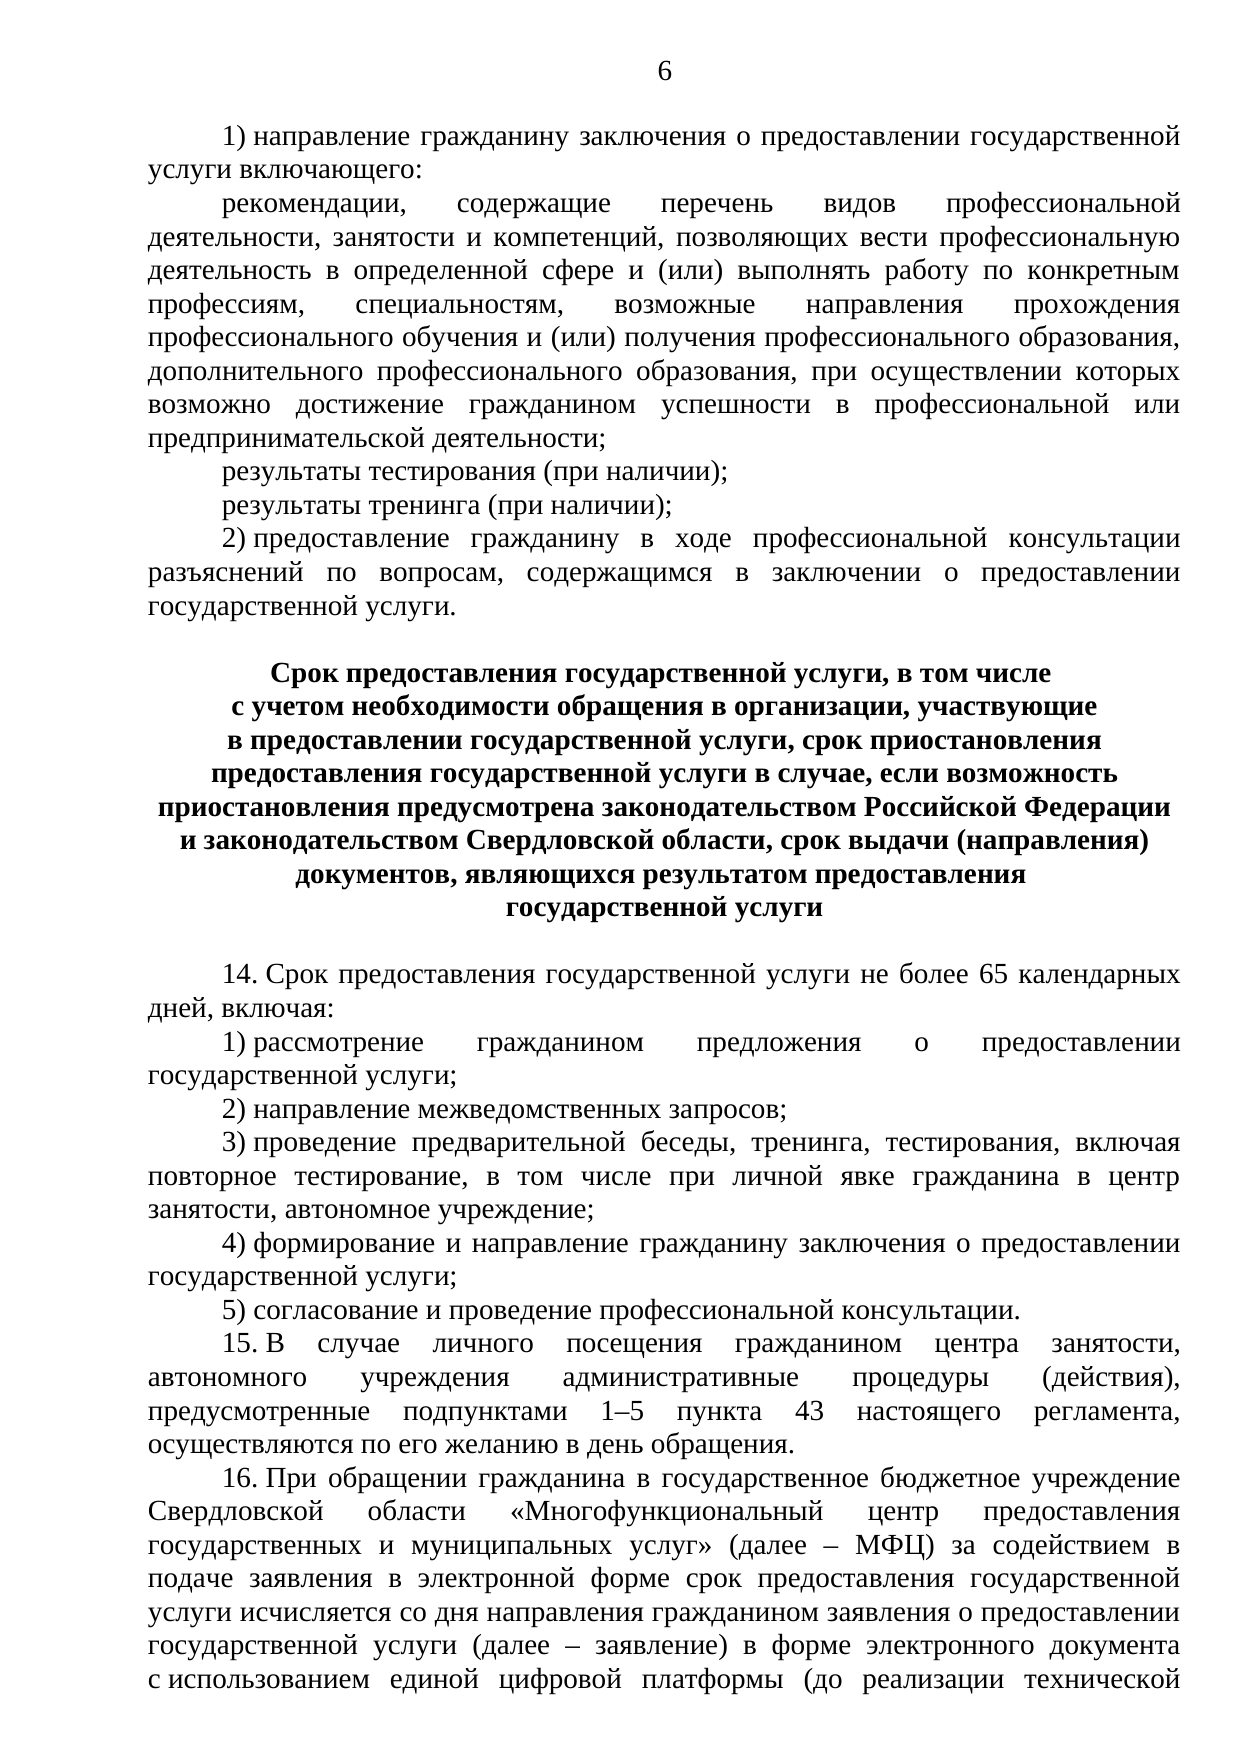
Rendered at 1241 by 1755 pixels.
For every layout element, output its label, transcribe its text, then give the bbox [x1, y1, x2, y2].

text Срок предоставления государственной услуги, в том числе с учетом необходимости обращения в организации, участвующие в предоставлении государственной услуги, срок приостановления предоставления государственной услуги в случае, если возможность приостановления предусмотрена законодательством Российской Федерации и законодательством Свердловской области, срок выдачи (направления) документов, являющихся результатом предоставления государственной услуги [148, 655, 1181, 923]
text результаты тестирования (при наличии); [148, 453, 1181, 487]
text 1) направление гражданину заключения о предоставлении государственной услуги включающего: [148, 118, 1181, 185]
text рекомендации, содержащие перечень видов профессиональной деятельности, занятости и компетенций, позволяющих вести профессиональную деятельность в определенной сфере и (или) выполнять работу по конкретным профессиям, специальностям, возможные направления прохождения профессионального обучения и (или) получения профессионального образования, дополнительного профессионального образования, при осуществлении которых возможно достижение гражданином успешности в профессиональной или предпринимательской деятельности; [148, 185, 1181, 453]
text результаты тренинга (при наличии); [148, 487, 1181, 521]
text 5) согласование и проведение профессиональной консультации. [148, 1292, 1181, 1326]
text 1) рассмотрение гражданином предложения о предоставлении государственной услуги; [148, 1024, 1181, 1091]
text 4) формирование и направление гражданину заключения о предоставлении государственной услуги; [148, 1225, 1181, 1292]
text 16. При обращении гражданина в государственное бюджетное учреждение Свердловской области «Многофункциональный центр предоставления государственных и муниципальных услуг» (далее – МФЦ) за содействием в подаче заявления в электронной форме срок предоставления государственной услуги исчисляется со дня направления гражданином заявления о предоставлении государственной услуги (далее – заявление) в форме электронного документа с использованием единой цифровой платформы (до реализации технической [148, 1460, 1181, 1694]
text 14. Срок предоставления государственной услуги не более 65 календарных дней, включая: [148, 957, 1181, 1024]
text 3) проведение предварительной беседы, тренинга, тестирования, включая повторное тестирование, в том числе при личной явке гражданина в центр занятости, автономное учреждение; [148, 1124, 1181, 1225]
text 2) предоставление гражданину в ходе профессиональной консультации разъяснений по вопросам, содержащимся в заключении о предоставлении государственной услуги. [148, 521, 1181, 621]
text 2) направление межведомственных запросов; [148, 1091, 1181, 1124]
text 15. В случае личного посещения гражданином центра занятости, автономного учреждения административные процедуры (действия), предусмотренные подпунктами 1–5 пункта 43 настоящего регламента, осуществляются по его желанию в день обращения. [148, 1326, 1181, 1460]
